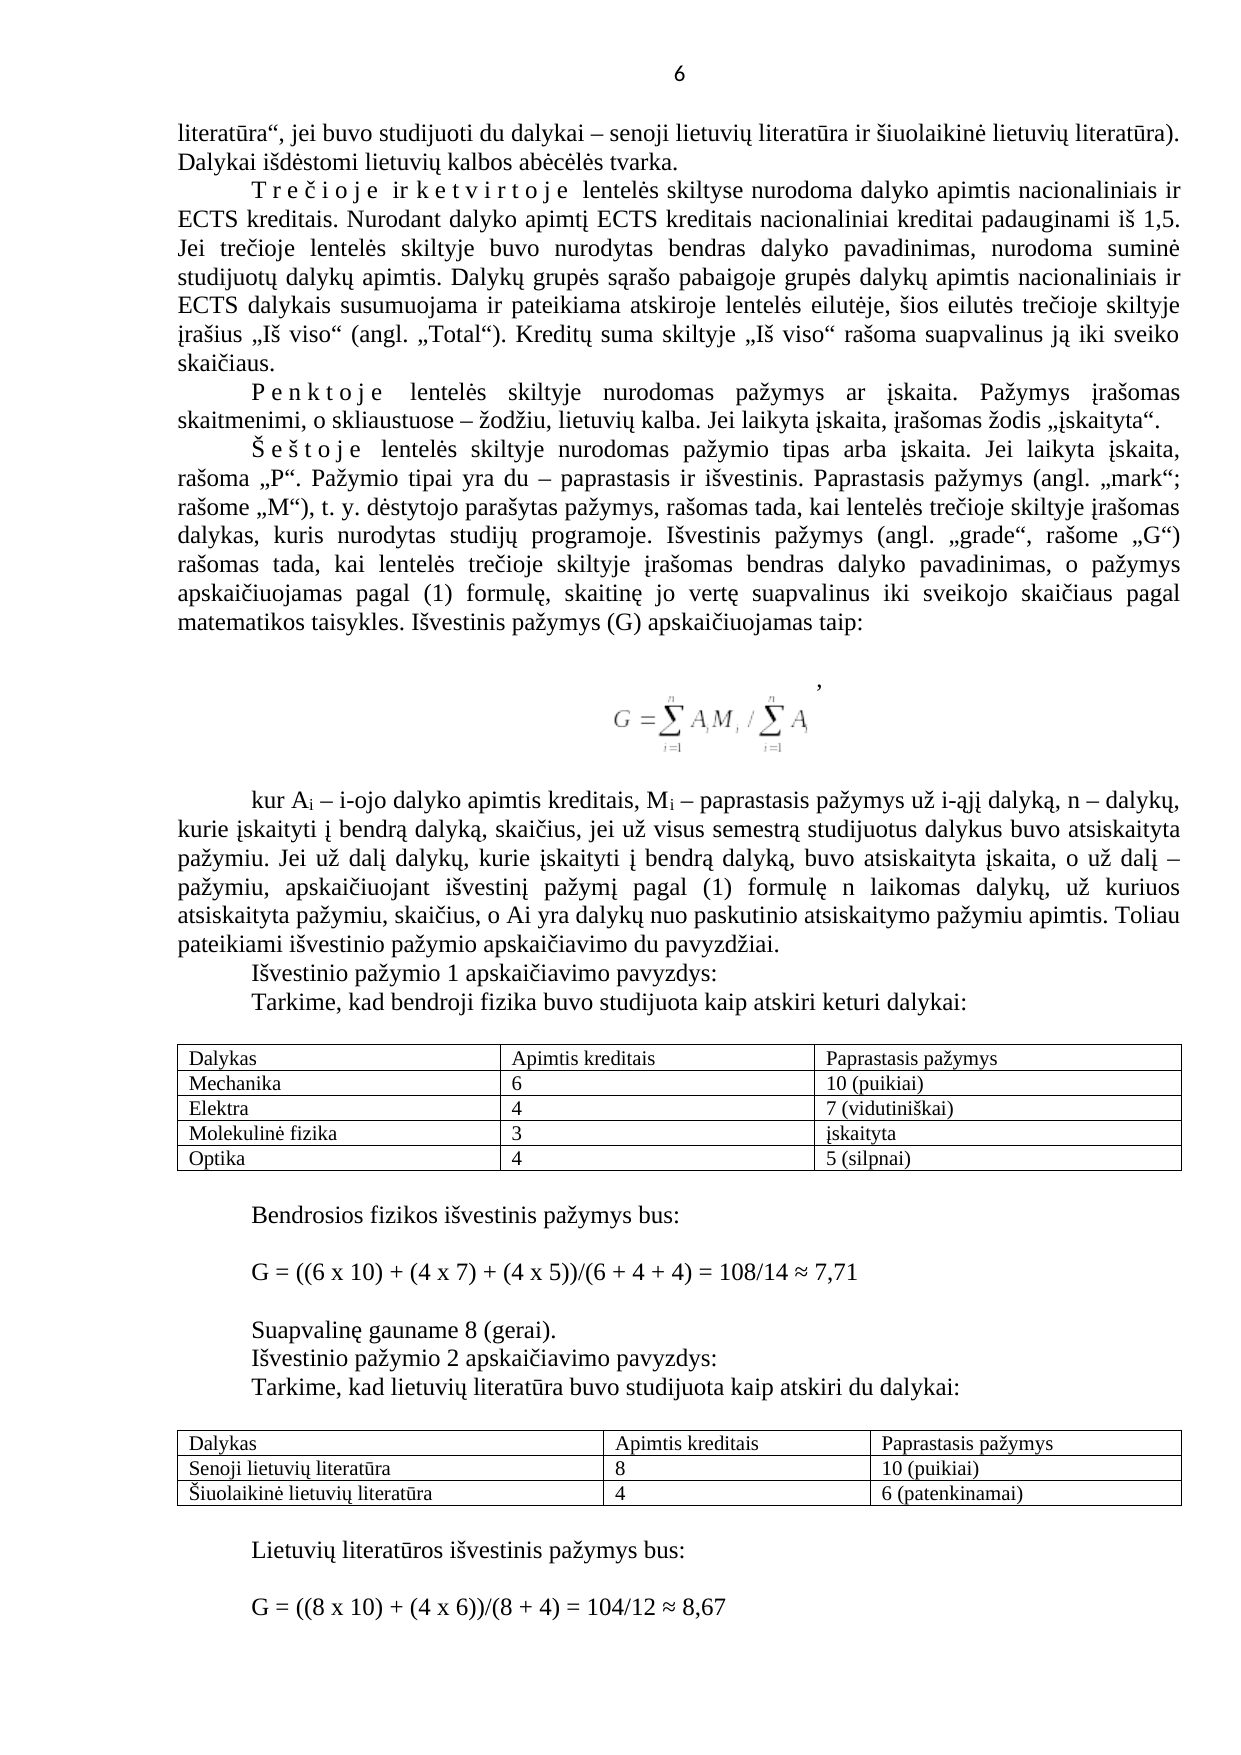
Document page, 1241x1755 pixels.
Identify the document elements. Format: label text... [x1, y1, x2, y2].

table_cell Elektra [178, 1096, 500, 1120]
text Išvestinio pažymio 1 apskaičiavimo pavyzdys: [177, 958, 1181, 987]
table_cell 6 (patenkinamai) [871, 1481, 1181, 1505]
table_cell įskaityta [815, 1121, 1181, 1145]
text kur Ai – i-ojo dalyko apimtis kreditais, Mi – paprastasis pažymys už i-ąjį dalyką, n – dalykų, kurie įskaityti į bendrą dalyką, skaičius, jei už visus semestrą studijuotus dalykus buvo atsiskaityta pažymiu. Jei už dalį dalykų, kurie įskaityti į bendrą dalyką, buvo atsiskaityta įskaita, o už dalį – pažymiu, apskaičiuojant išvestinį pažymį pagal (1) formulę n laikomas dalykų, už kuriuos atsiskaityta pažymiu, skaičius, o Ai yra dalykų nuo paskutinio atsiskaitymo pažymiu apimtis. Toliau pateikiami išvestinio pažymio apskaičiavimo du pavyzdžiai. [177, 786, 1181, 958]
text Tarkime, kad bendroji fizika buvo studijuota kaip atskiri keturi dalykai: [177, 987, 1181, 1016]
table_header Paprastasis pažymys [871, 1431, 1181, 1455]
table_cell 10 (puikiai) [815, 1071, 1181, 1094]
text Šeštoje lentelės skiltyje nurodomas pažymio tipas arba įskaita. Jei laikyta įskaita, rašoma „P“. Pažymio tipai yra du – paprastasis ir išvestinis. Paprastasis pažymys (angl. „mark“; rašome „M“), t. y. dėstytojo parašytas pažymys, rašomas tada, kai lentelės trečioje skiltyje įrašomas dalykas, kuris nurodytas studijų programoje. Išvestinis pažymys (angl. „grade“, rašome „G“) rašomas tada, kai lentelės trečioje skiltyje įrašomas bendras dalyko pavadinimas, o pažymys apskaičiuojamas pagal (1) formulę, skaitinę jo vertę suapvalinus iki sveikojo skaičiaus pagal matematikos taisykles. Išvestinis pažymys (G) apskaičiuojamas taip: [177, 434, 1181, 636]
text G = ((8 x 10) + (4 x 6))/(8 + 4) = 104/12 ≈ 8,67 [177, 1592, 1181, 1621]
text Bendrosios fizikos išvestinis pažymys bus: [177, 1200, 1181, 1228]
text , [177, 664, 1181, 757]
table_cell Optika [178, 1146, 500, 1170]
text Suapvalinę gauname 8 (gerai). [177, 1315, 1181, 1343]
text Penktoje lentelės skiltyje nurodomas pažymys ar įskaita. Pažymys įrašomas skaitmenimi, o skliaustuose – žodžiu, lietuvių kalba. Jei laikyta įskaita, įrašomas žodis „įskaityta“. [177, 377, 1181, 434]
table_header Apimtis kreditais [604, 1431, 870, 1455]
table_cell 4 [501, 1146, 814, 1170]
table_header Dalykas [178, 1431, 603, 1455]
table_cell 8 [604, 1456, 870, 1480]
table_header Apimtis kreditais [501, 1045, 814, 1069]
table_cell Mechanika [178, 1071, 500, 1094]
table_cell 6 [501, 1071, 814, 1094]
table_header Paprastasis pažymys [815, 1045, 1181, 1069]
table_cell 3 [501, 1121, 814, 1145]
table_cell 4 [501, 1096, 814, 1120]
table_header Dalykas [178, 1045, 500, 1069]
table_cell 4 [604, 1481, 870, 1505]
table_cell Senoji lietuvių literatūra [178, 1456, 603, 1480]
table_cell Molekulinė fizika [178, 1121, 500, 1145]
text Išvestinio pažymio 2 apskaičiavimo pavyzdys: [177, 1343, 1181, 1372]
table_cell Šiuolaikinė lietuvių literatūra [178, 1481, 603, 1505]
table_cell 10 (puikiai) [871, 1456, 1181, 1480]
table_cell 7 (vidutiniškai) [815, 1096, 1181, 1120]
table_cell 5 (silpnai) [815, 1146, 1181, 1170]
text literatūra“, jei buvo studijuoti du dalykai – senoji lietuvių literatūra ir šiuolaikinė lietuvių literatūra). Dalykai išdėstomi lietuvių kalbos abėcėlės tvarka. [177, 118, 1181, 176]
text Trečioje ir ketvirtoje lentelės skiltyse nurodoma dalyko apimtis nacionaliniais ir ECTS kreditais. Nurodant dalyko apimtį ECTS kreditais nacionaliniai kreditai padauginami iš 1,5. Jei trečioje lentelės skiltyje buvo nurodytas bendras dalyko pavadinimas, nurodoma suminė studijuotų dalykų apimtis. Dalykų grupės sąrašo pabaigoje grupės dalykų apimtis nacionaliniais ir ECTS dalykais susumuojama ir pateikiama atskiroje lentelės eilutėje, šios eilutės trečioje skiltyje įrašius „Iš viso“ (angl. „Total“). Kreditų suma skiltyje „Iš viso“ rašoma suapvalinus ją iki sveiko skaičiaus. [177, 176, 1181, 377]
text Lietuvių literatūros išvestinis pažymys bus: [177, 1535, 1181, 1563]
text G = ((6 x 10) + (4 x 7) + (4 x 5))/(6 + 4 + 4) = 108/14 ≈ 7,71 [177, 1257, 1181, 1286]
text Tarkime, kad lietuvių literatūra buvo studijuota kaip atskiri du dalykai: [177, 1372, 1181, 1401]
